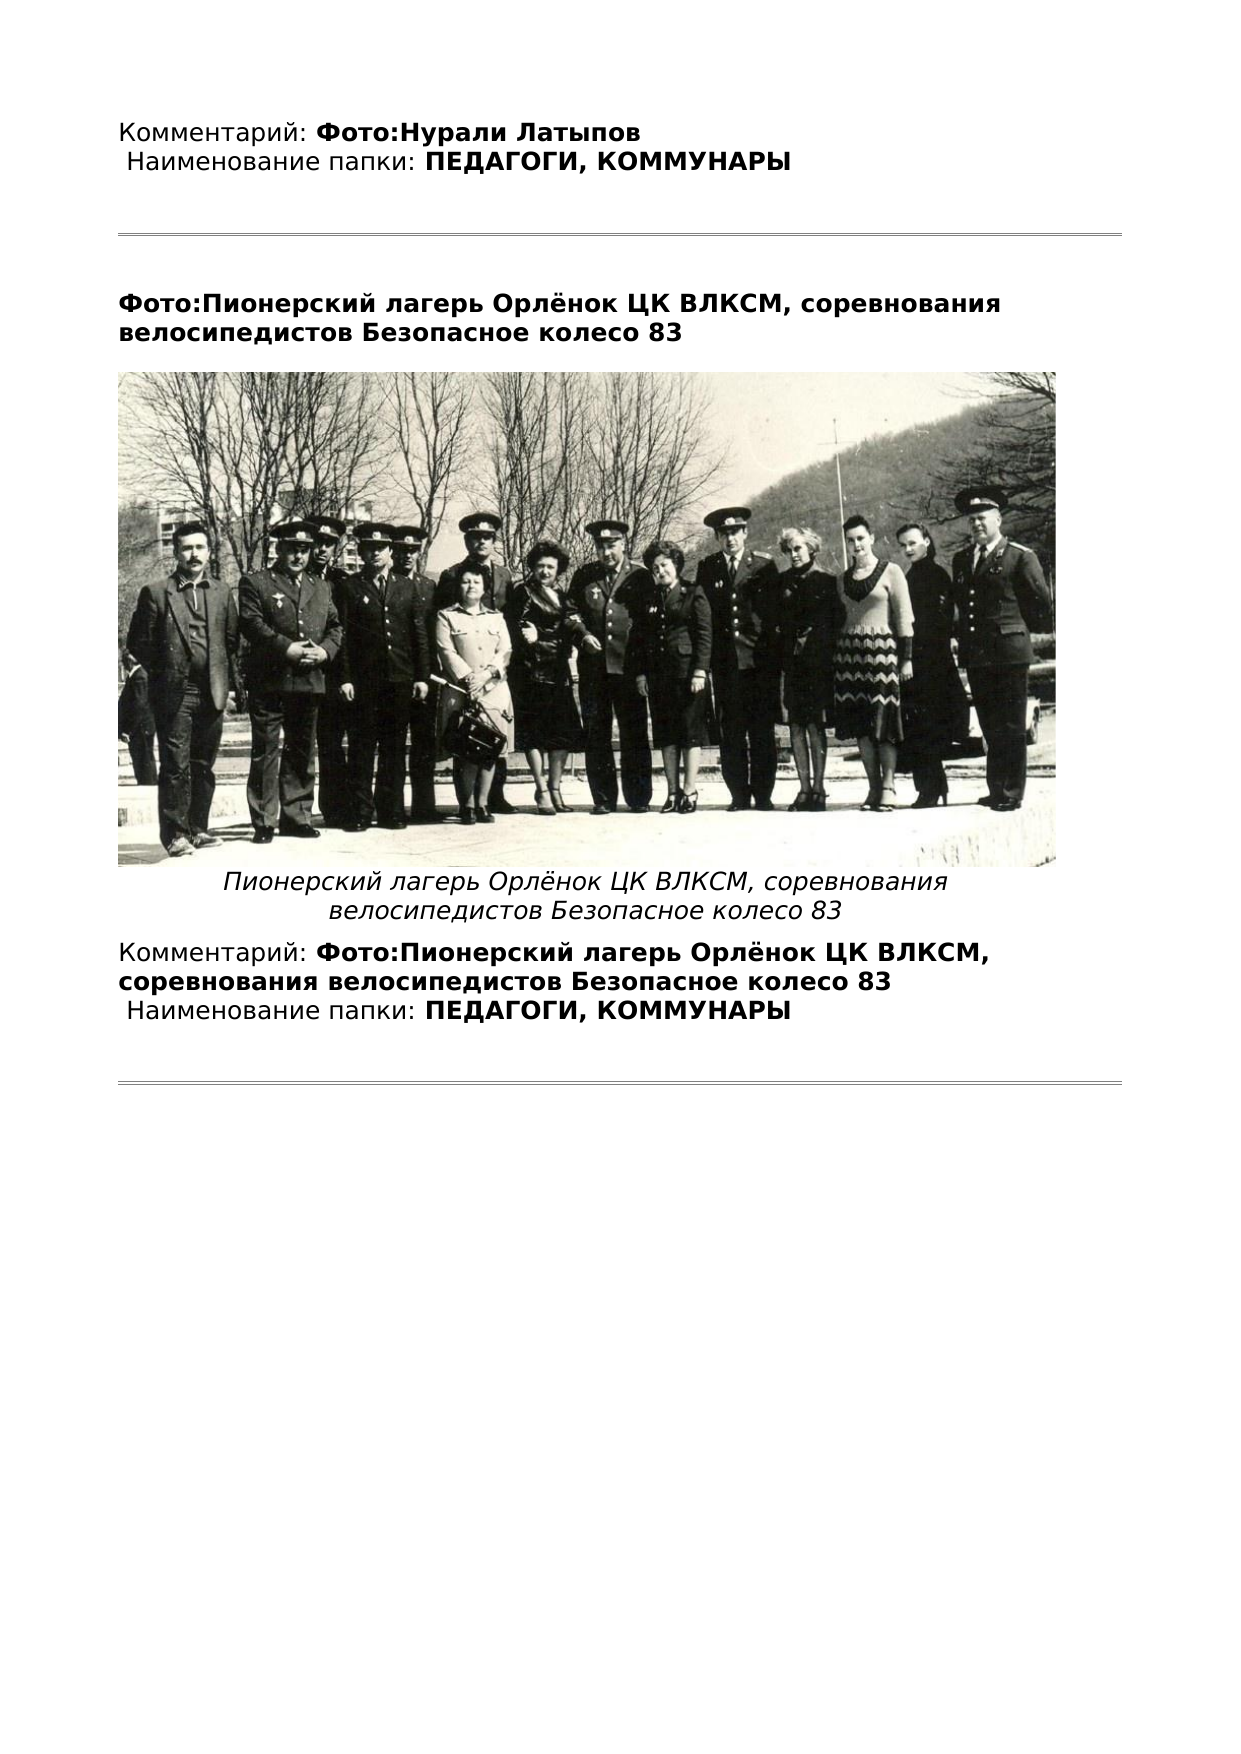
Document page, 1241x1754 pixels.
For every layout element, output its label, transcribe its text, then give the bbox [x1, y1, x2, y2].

text Комментарий: Фото:Пионерский лагерь Орлёнок ЦК ВЛКСМ, соревнования велосипедистов Безопасное колесо 83 Наименование папки: ПЕДАГОГИ, КОММУНАРЫ [118, 938, 1122, 1054]
text Комментарий: Фото:Нурали Латыпов Наименование папки: ПЕДАГОГИ, КОММУНАРЫ [118, 118, 1122, 206]
picture [118, 372, 1056, 867]
text Пионерский лагерь Орлёнок ЦК ВЛКСМ, соревнования велосипедистов Безопасное колесо 83 [118, 867, 1056, 925]
subtitle Фото:Пионерский лагерь Орлёнок ЦК ВЛКСМ, соревнования велосипедистов Безопасное колесо 83 [118, 289, 1122, 348]
